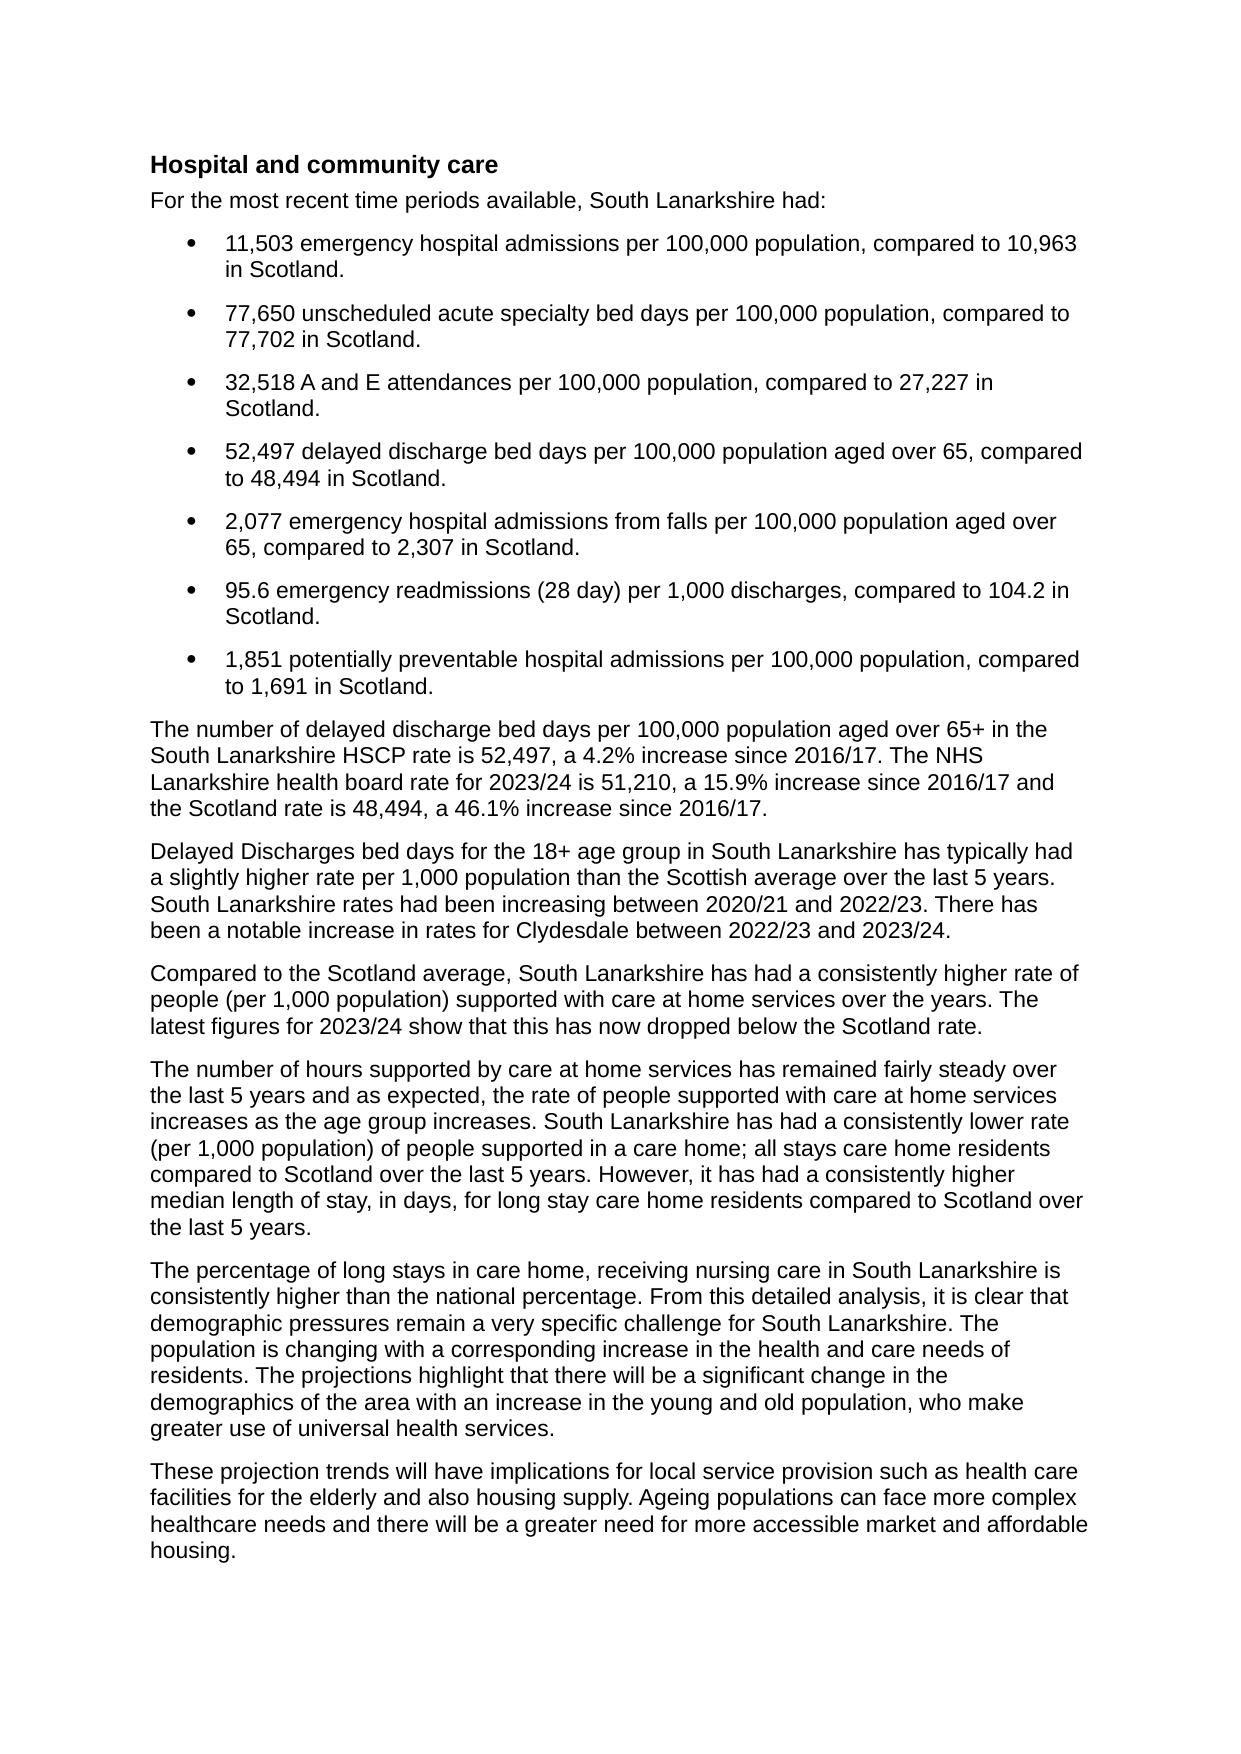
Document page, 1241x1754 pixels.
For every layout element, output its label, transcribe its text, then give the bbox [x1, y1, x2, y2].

list 1,851 potentially preventable hospital admissions per 100,000 population, compared to 1,691 in Scotland. [187, 646, 1090, 699]
list 95.6 emergency readmissions (28 day) per 1,000 discharges, compared to 104.2 in Scotland. [187, 577, 1090, 630]
text The percentage of long stays in care home, receiving nursing care in South Lanarkshire is consistently higher than the national percentage. From this detailed analysis, it is clear that demographic pressures remain a very specific challenge for South Lanarkshire. The population is changing with a corresponding increase in the health and care needs of residents. The projections highlight that there will be a significant change in the demographics of the area with an increase in the young and old population, who make greater use of universal health services. [150, 1257, 1090, 1441]
list 77,650 unscheduled acute specialty bed days per 100,000 population, compared to 77,702 in Scotland. [187, 299, 1090, 352]
text The number of hours supported by care at home services has remained fairly steady over the last 5 years and as expected, the rate of people supported with care at home services increases as the age group increases. South Lanarkshire has had a consistently lower rate (per 1,000 population) of people supported in a care home; all stays care home residents compared to Scotland over the last 5 years. However, it has had a consistently higher median length of stay, in days, for long stay care home residents compared to Scotland over the last 5 years. [150, 1056, 1090, 1240]
text The number of delayed discharge bed days per 100,000 population aged over 65+ in the South Lanarkshire HSCP rate is 52,497, a 4.2% increase since 2016/17. The NHS Lanarkshire health board rate for 2023/24 is 51,210, a 15.9% increase since 2016/17 and the Scotland rate is 48,494, a 46.1% increase since 2016/17. [150, 716, 1090, 821]
text Compared to the Scotland average, South Lanarkshire has had a consistently higher rate of people (per 1,000 population) supported with care at home services over the years. The latest figures for 2023/24 show that this has now dropped below the Scotland rate. [150, 960, 1090, 1039]
text Delayed Discharges bed days for the 18+ age group in South Lanarkshire has typically had a slightly higher rate per 1,000 population than the Scottish average over the last 5 years. South Lanarkshire rates had been increasing between 2020/21 and 2022/23. There has been a notable increase in rates for Clydesdale between 2022/23 and 2023/24. [150, 838, 1090, 943]
list 52,497 delayed discharge bed days per 100,000 population aged over 65, compared to 48,494 in Scotland. [187, 438, 1090, 491]
list 32,518 A and E attendances per 100,000 population, compared to 27,227 in Scotland. [187, 369, 1090, 422]
list 11,503 emergency hospital admissions per 100,000 population, compared to 10,963 in Scotland. [187, 230, 1090, 283]
subtitle Hospital and community care [150, 150, 1090, 179]
text For the most recent time periods available, South Lanarkshire had: [150, 187, 1090, 213]
text These projection trends will have implications for local service provision such as health care facilities for the elderly and also housing supply. Ageing populations can face more complex healthcare needs and there will be a greater need for more accessible market and affordable housing. [150, 1458, 1090, 1563]
list 2,077 emergency hospital admissions from falls per 100,000 population aged over 65, compared to 2,307 in Scotland. [187, 508, 1090, 560]
